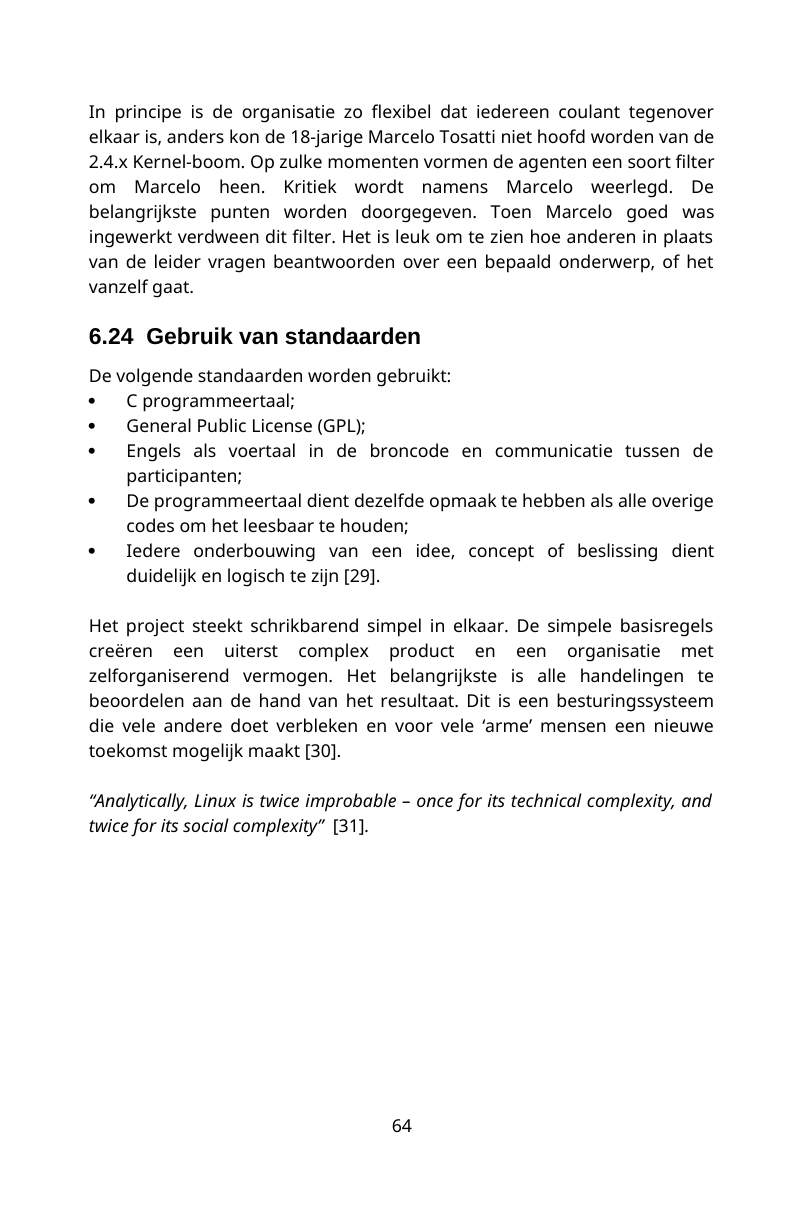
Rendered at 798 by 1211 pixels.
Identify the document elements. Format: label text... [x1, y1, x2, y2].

list C programmeertaal; [89, 387, 715, 412]
list Iedere onderbouwing van een idee, concept of beslissing dient duidelijk en logisch te zijn [29]. [89, 537, 715, 587]
subtitle 6.24 Gebruik van standaarden [89, 324, 715, 349]
text In principe is de organisatie zo flexibel dat iedereen coulant tegenover elkaar is, anders kon de 18-jarige Marcelo Tosatti niet hoofd worden van de 2.4.x Kernel-boom. Op zulke momenten vormen de agenten een soort filter om Marcelo heen. Kritiek wordt namens Marcelo weerlegd. De belangrijkste punten worden doorgegeven. Toen Marcelo goed was ingewerkt verdween dit filter. Het is leuk om te zien hoe anderen in plaats van de leider vragen beantwoorden over een bepaald onderwerp, of het vanzelf gaat. [89, 99, 715, 299]
list General Public License (GPL); [89, 412, 715, 437]
list Engels als voertaal in de broncode en communicatie tussen de participanten; [89, 437, 715, 487]
text “Analytically, Linux is twice improbable – once for its technical complexity, and twice for its social complexity” [31]. [89, 787, 715, 837]
list De programmeertaal dient dezelfde opmaak te hebben als alle overige codes om het leesbaar te houden; [89, 487, 715, 537]
text De volgende standaarden worden gebruikt: [89, 362, 715, 387]
text Het project steekt schrikbarend simpel in elkaar. De simpele basisregels creëren een uiterst complex product en een organisatie met zelforganiserend vermogen. Het belangrijkste is alle handelingen te beoordelen aan de hand van het resultaat. Dit is een besturingssysteem die vele andere doet verbleken en voor vele ‘arme’ mensen een nieuwe toekomst mogelijk maakt [30]. [89, 612, 715, 762]
